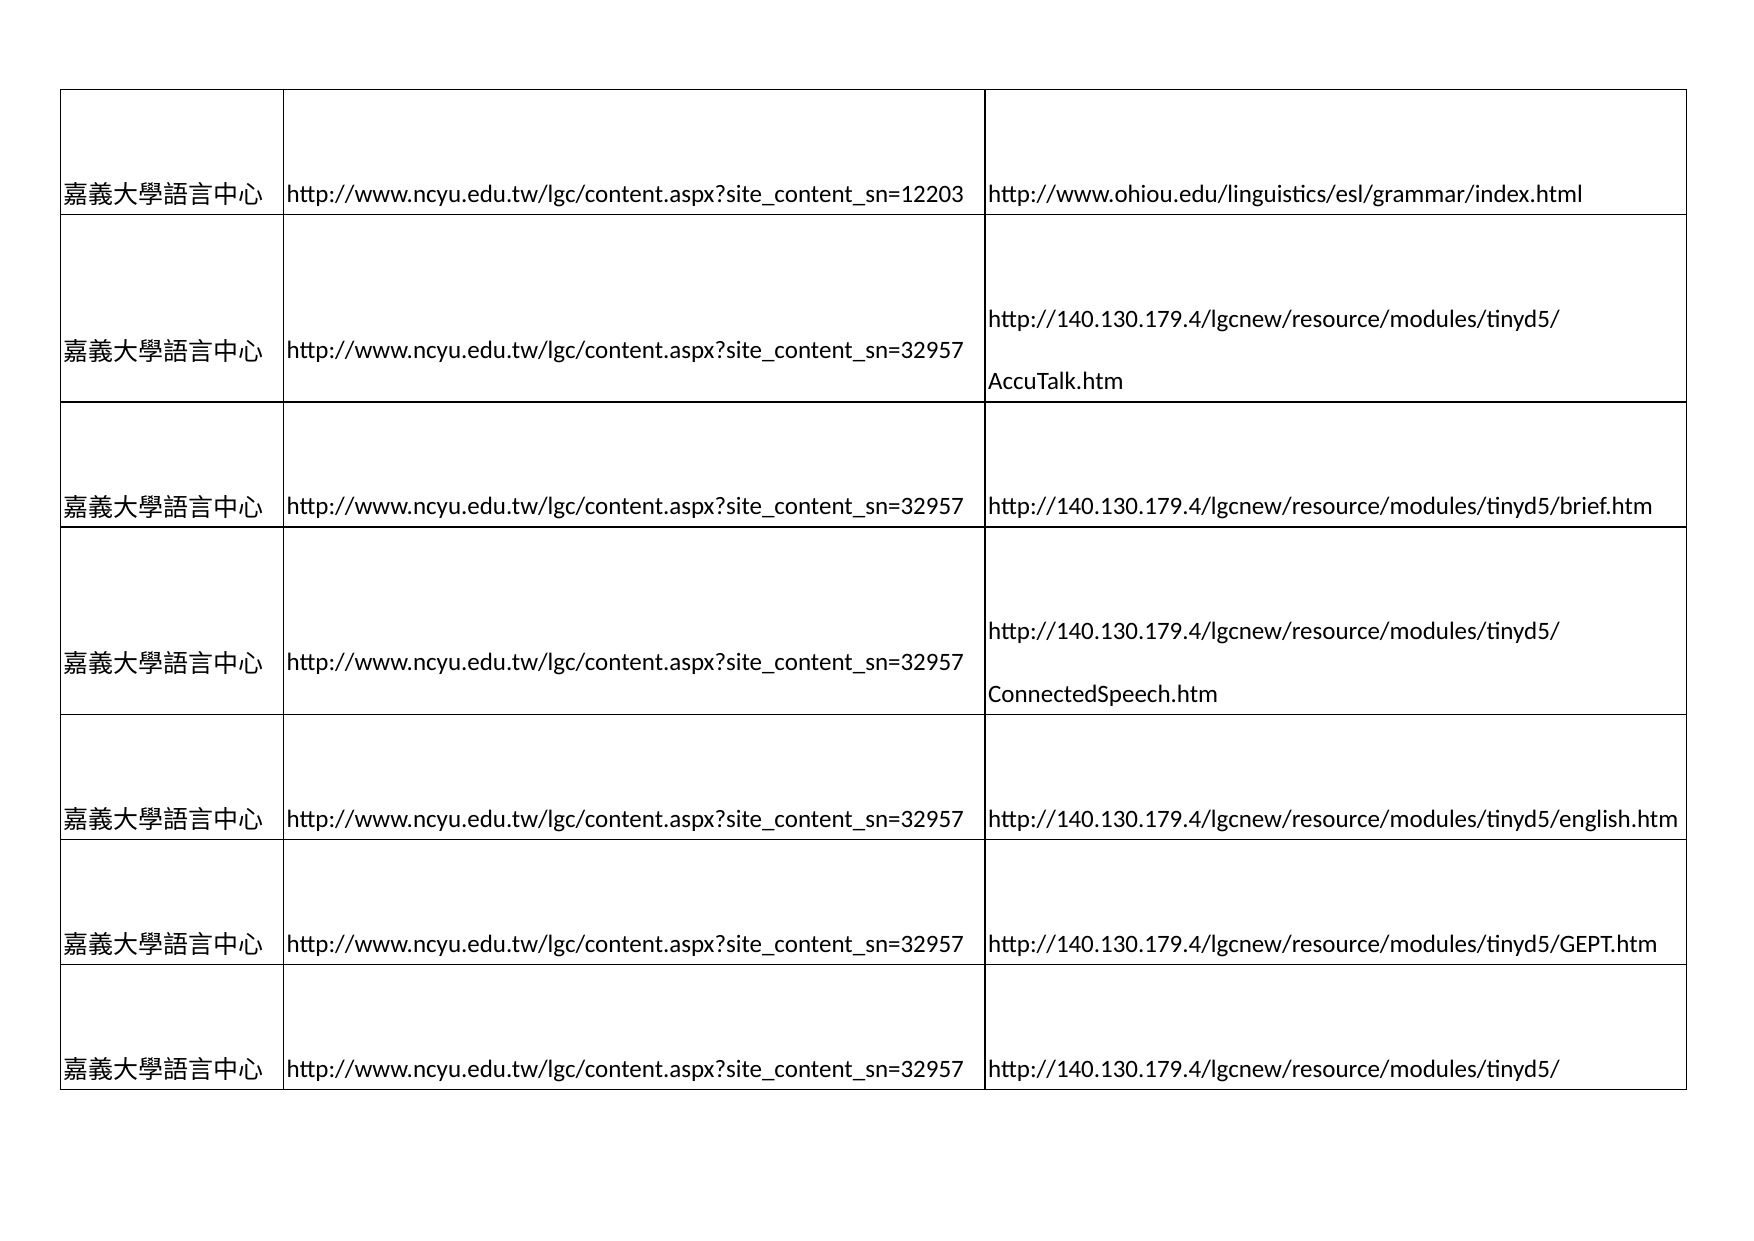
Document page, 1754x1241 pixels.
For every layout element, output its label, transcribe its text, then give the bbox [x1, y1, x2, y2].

table_cell http://140.130.179.4/lgcnew/resource/modules/tinyd5/ConnectedSpeech.htm [986, 528, 1686, 714]
table_cell 嘉義大學語言中心 [61, 215, 283, 401]
table_cell http://www.ohiou.edu/linguistics/esl/grammar/index.html [986, 90, 1686, 214]
table_cell 嘉義大學語言中心 [61, 90, 283, 214]
table_cell http://www.ncyu.edu.tw/lgc/content.aspx?site_content_sn=32957 [284, 965, 984, 1089]
table_cell http://www.ncyu.edu.tw/lgc/content.aspx?site_content_sn=32957 [284, 528, 984, 714]
table_cell 嘉義大學語言中心 [61, 715, 283, 839]
table_cell http://www.ncyu.edu.tw/lgc/content.aspx?site_content_sn=32957 [284, 403, 984, 526]
table_cell http://www.ncyu.edu.tw/lgc/content.aspx?site_content_sn=32957 [284, 840, 984, 964]
table_cell http://www.ncyu.edu.tw/lgc/content.aspx?site_content_sn=12203 [284, 90, 984, 214]
table_cell http://140.130.179.4/lgcnew/resource/modules/tinyd5/english.htm [986, 715, 1686, 839]
table_cell 嘉義大學語言中心 [61, 840, 283, 964]
table_cell http://www.ncyu.edu.tw/lgc/content.aspx?site_content_sn=32957 [284, 215, 984, 401]
table_cell http://140.130.179.4/lgcnew/resource/modules/tinyd5/brief.htm [986, 403, 1686, 526]
table_cell http://140.130.179.4/lgcnew/resource/modules/tinyd5/AccuTalk.htm [986, 215, 1686, 401]
table_cell 嘉義大學語言中心 [61, 403, 283, 526]
table_cell http://140.130.179.4/lgcnew/resource/modules/tinyd5/ [986, 965, 1686, 1089]
table_cell http://140.130.179.4/lgcnew/resource/modules/tinyd5/GEPT.htm [986, 840, 1686, 964]
table_cell http://www.ncyu.edu.tw/lgc/content.aspx?site_content_sn=32957 [284, 715, 984, 839]
table_cell 嘉義大學語言中心 [61, 528, 283, 714]
table_cell 嘉義大學語言中心 [61, 965, 283, 1089]
